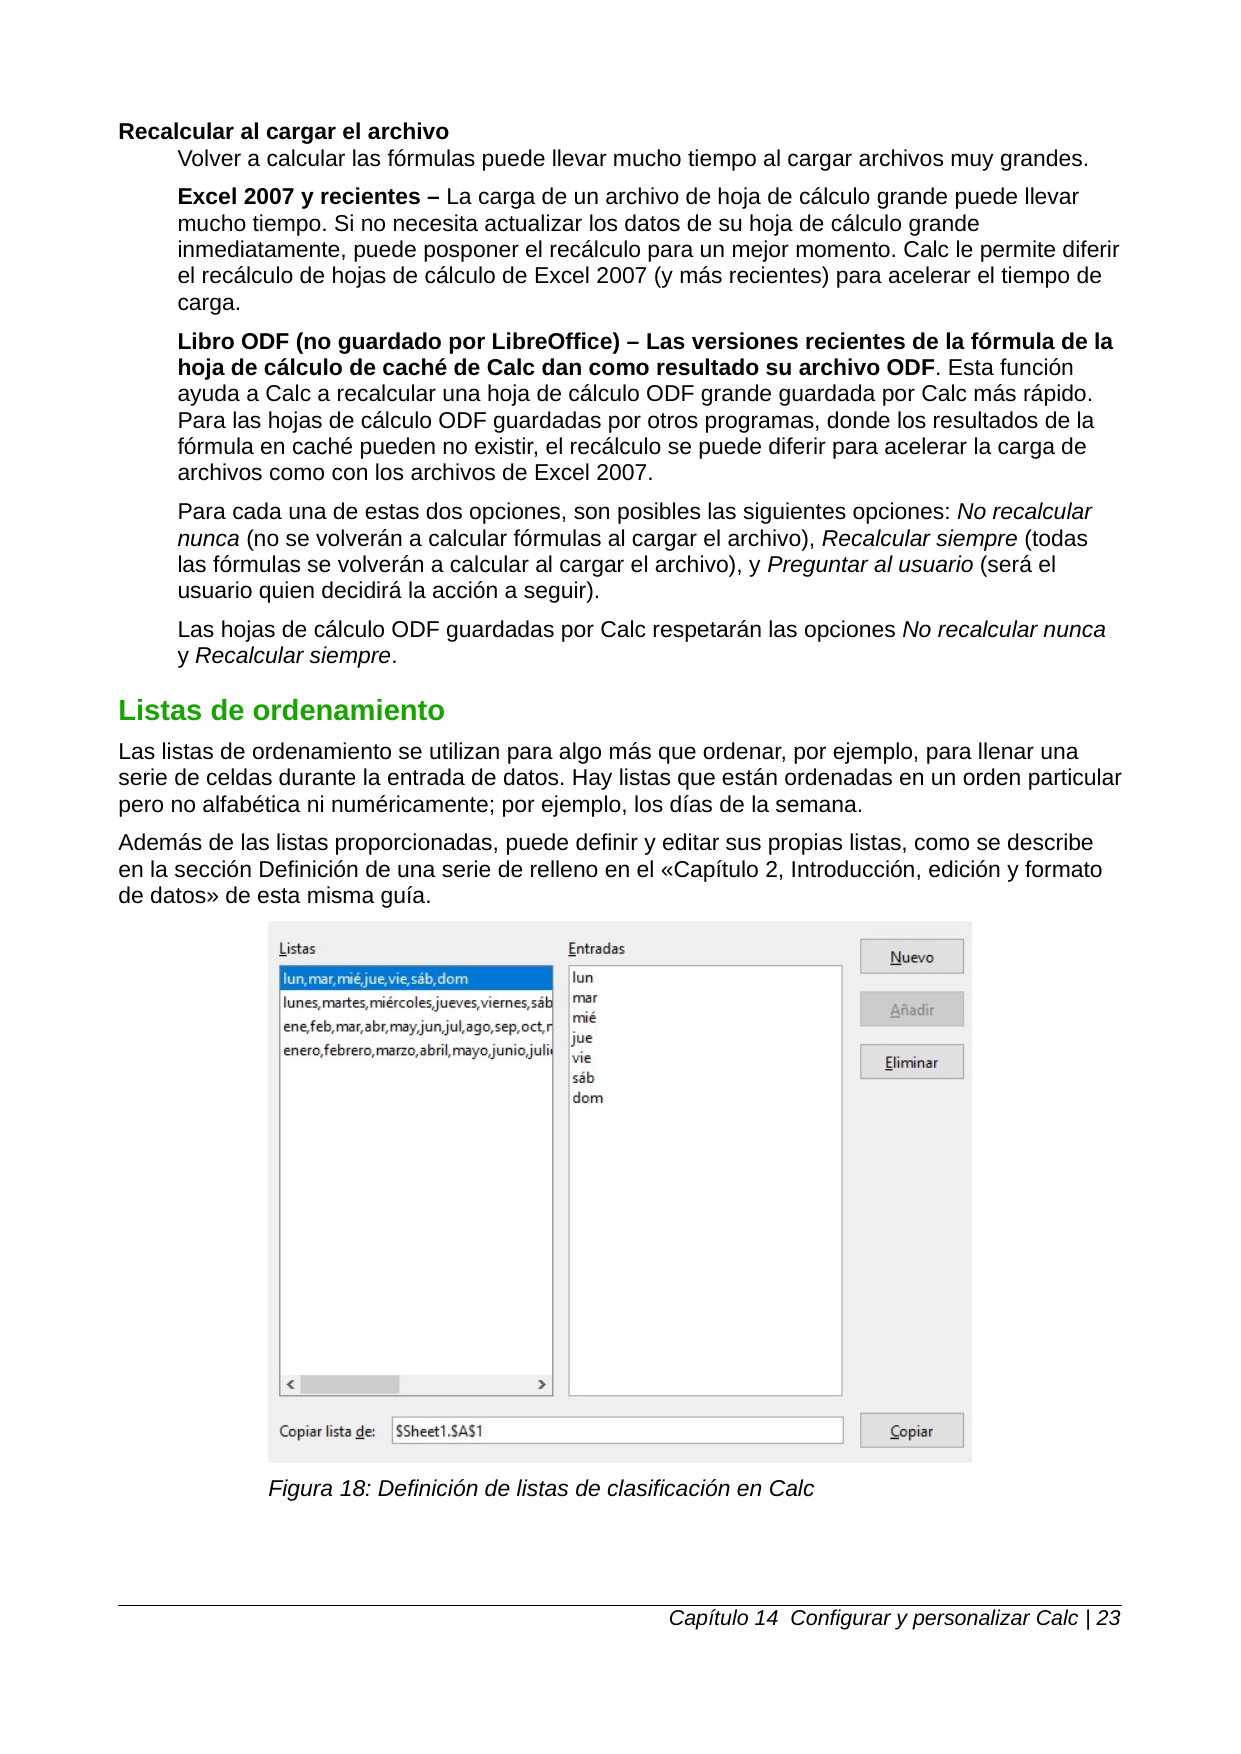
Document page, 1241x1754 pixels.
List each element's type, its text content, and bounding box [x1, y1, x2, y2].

text Las hojas de cálculo ODF guardadas por Calc respetarán las opciones No recalcular nunca y Recalcular siempre. [177, 616, 1122, 669]
text Excel 2007 y recientes – La carga de un archivo de hoja de cálculo grande puede llevar mucho tiempo. Si no necesita actualizar los datos de su hoja de cálculo grande inmediatamente, puede posponer el recálculo para un mejor momento. Calc le permite diferir el recálculo de hojas de cálculo de Excel 2007 (y más recientes) para acelerar el tiempo de carga. [177, 183, 1122, 315]
text Libro ODF (no guardado por LibreOffice) – Las versiones recientes de la fórmula de la hoja de cálculo de caché de Calc dan como resultado su archivo ODF. Esta función ayuda a Calc a recalcular una hoja de cálculo ODF grande guardada por Calc más rápido. Para las hojas de cálculo ODF guardadas por otros programas, donde los resultados de la fórmula en caché pueden no existir, el recálculo se puede diferir para acelerar la carga de archivos como con los archivos de Excel 2007. [177, 328, 1122, 486]
text Volver a calcular las fórmulas puede llevar mucho tiempo al cargar archivos muy grandes. [177, 144, 1122, 171]
text Recalcular al cargar el archivo [118, 118, 1122, 144]
text Además de las listas proporcionadas, puede definir y editar sus propias listas, como se describe en la sección Definición de una serie de relleno en el «Capítulo 2, Introducción, edición y formato de datos» de esta misma guía. [118, 829, 1122, 908]
text Para cada una de estas dos opciones, son posibles las siguientes opciones: No recalcular nunca (no se volverán a calcular fórmulas al cargar el archivo), Recalcular siempre (todas las fórmulas se volverán a calcular al cargar el archivo), y Preguntar al usuario (será el usuario quien decidirá la acción a seguir). [177, 498, 1122, 604]
subtitle Listas de ordenamiento [118, 692, 1122, 726]
text Las listas de ordenamiento se utilizan para algo más que ordenar, por ejemplo, para llenar una serie de celdas durante la entrada de datos. Hay listas que están ordenadas en un orden particular pero no alfabética ni numéricamente; por ejemplo, los días de la semana. [118, 738, 1122, 817]
picture [268, 921, 973, 1463]
text Figura 18: Definición de listas de clasificación en Calc [268, 1474, 972, 1501]
